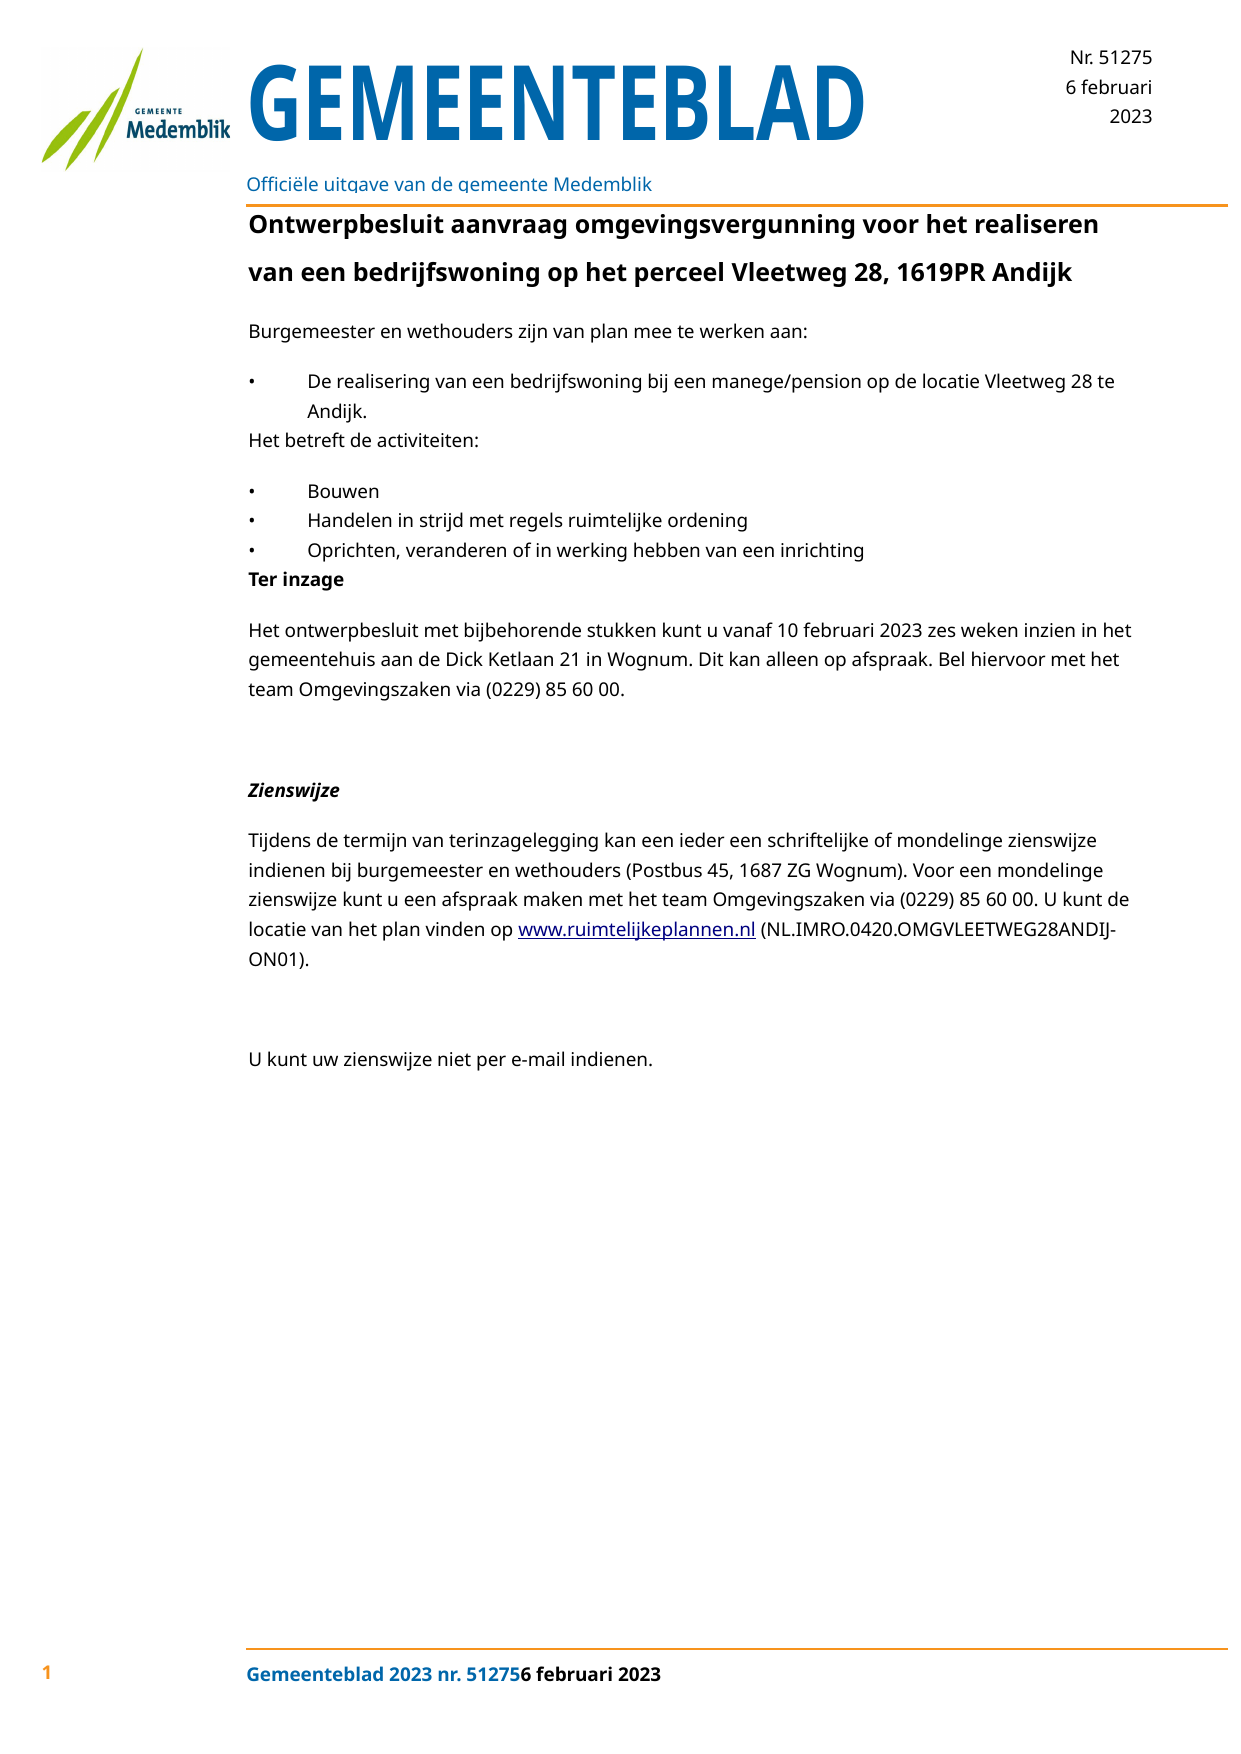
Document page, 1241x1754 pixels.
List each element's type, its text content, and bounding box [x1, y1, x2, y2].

text Het betreft de activiteiten: [248, 427, 1152, 453]
text Tijdens de termijn van terinzagelegging kan een ieder een schriftelijke of mondelinge zienswijze indienen bij burgemeester en wethouders (Postbus 45, 1687 ZG Wognum). Voor een mondelinge zienswijze kunt u een afspraak maken met het team Omgevingszaken via (0229) 85 60 00. U kunt de locatie van het plan vinden op www.ruimtelijkeplannen.nl (NL.IMRO.0420.OMGVLEETWEG28ANDIJ-ON01). [248, 827, 1152, 972]
list De realisering van een bedrijfswoning bij een manege/pension op de locatie Vleetweg 28 te Andijk. [248, 368, 1152, 424]
list Bouwen [248, 478, 1152, 504]
picture [41, 47, 231, 172]
text Het ontwerpbesluit met bijbehorende stukken kunt u vanaf 10 februari 2023 zes weken inzien in het gemeentehuis aan de Dick Ketlaan 21 in Wognum. Dit kan alleen op afspraak. Bel hiervoor met het team Omgevingszaken via (0229) 85 60 00. [248, 617, 1152, 702]
list Oprichten, veranderen of in werking hebben van een inrichting [248, 537, 1152, 563]
text U kunt uw zienswijze niet per e-mail indienen. [248, 1047, 1152, 1072]
text Ontwerpbesluit aanvraag omgevingsvergunning voor het realiseren van een bedrijfswoning op het perceel Vleetweg 28, 1619PR Andijk [248, 207, 1152, 288]
text Burgemeester en wethouders zijn van plan mee te werken aan: [248, 318, 1152, 344]
list Handelen in strijd met regels ruimtelijke ordening [248, 507, 1152, 533]
text Ter inzage [248, 567, 1152, 592]
text Zienswijze [248, 777, 1152, 803]
